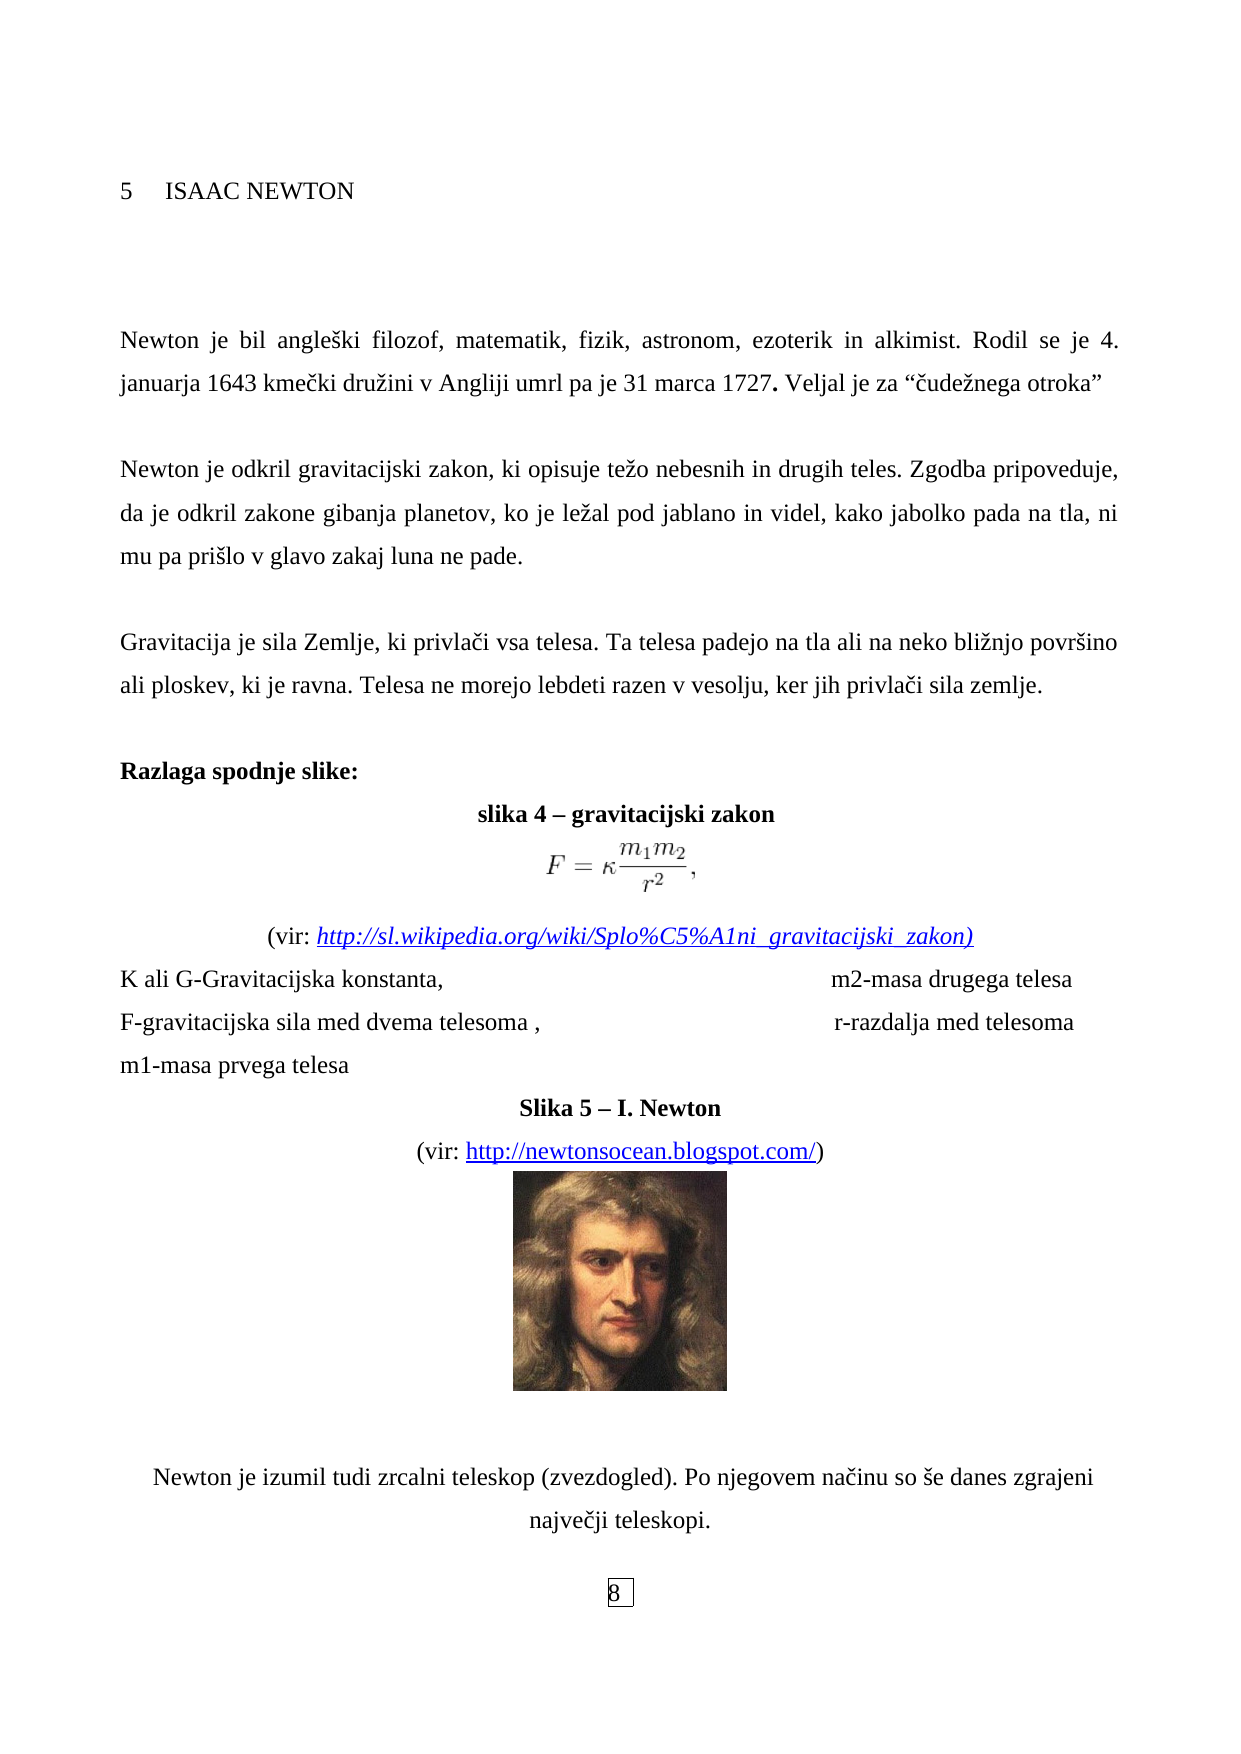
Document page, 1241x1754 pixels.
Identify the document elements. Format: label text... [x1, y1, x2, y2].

text slika 4 – gravitacijski zakon [120, 799, 1120, 828]
picture [545, 843, 695, 892]
text F-gravitacijska sila med dvema telesoma , r-razdalja med telesoma [120, 1007, 1120, 1036]
text Slika 5 – I. Newton [120, 1093, 1120, 1122]
text (vir: http://sl.wikipedia.org/wiki/Splo%C5%A1ni_gravitacijski_zakon) [120, 843, 1120, 949]
text Newton je odkril gravitacijski zakon, ki opisuje težo nebesnih in drugih teles. Zgodba pripoveduje, da je odkril zakone gibanja planetov, ko je ležal pod jablano in videl, kako jabolko pada na tla, ni mu pa prišlo v glavo zakaj luna ne pade. [120, 454, 1120, 569]
subtitle ISAAC NEWTON [120, 176, 1120, 205]
text (vir: http://newtonsocean.blogspot.com/) [120, 1136, 1120, 1165]
text Newton je bil angleški filozof, matematik, fizik, astronom, ezoterik in alkimist. Rodil se je 4. januarja 1643 kmečki družini v Angliji umrl pa je 31 marca 1727. Veljal je za “čudežnega otroka” [120, 325, 1120, 397]
picture [513, 1171, 727, 1391]
text Gravitacija je sila Zemlje, ki privlači vsa telesa. Ta telesa padejo na tla ali na neko bližnjo površino ali ploskev, ki je ravna. Telesa ne morejo lebdeti razen v vesolju, ker jih privlači sila zemlje. [120, 627, 1120, 699]
text m1-masa prvega telesa [120, 1050, 1120, 1079]
text Newton je izumil tudi zrcalni teleskop (zvezdogled). Po njegovem načinu so še danes zgrajeni največji teleskopi. [120, 1462, 1120, 1534]
text Razlaga spodnje slike: [120, 756, 1120, 785]
text K ali G-Gravitacijska konstanta, m2-masa drugega telesa [120, 964, 1120, 993]
